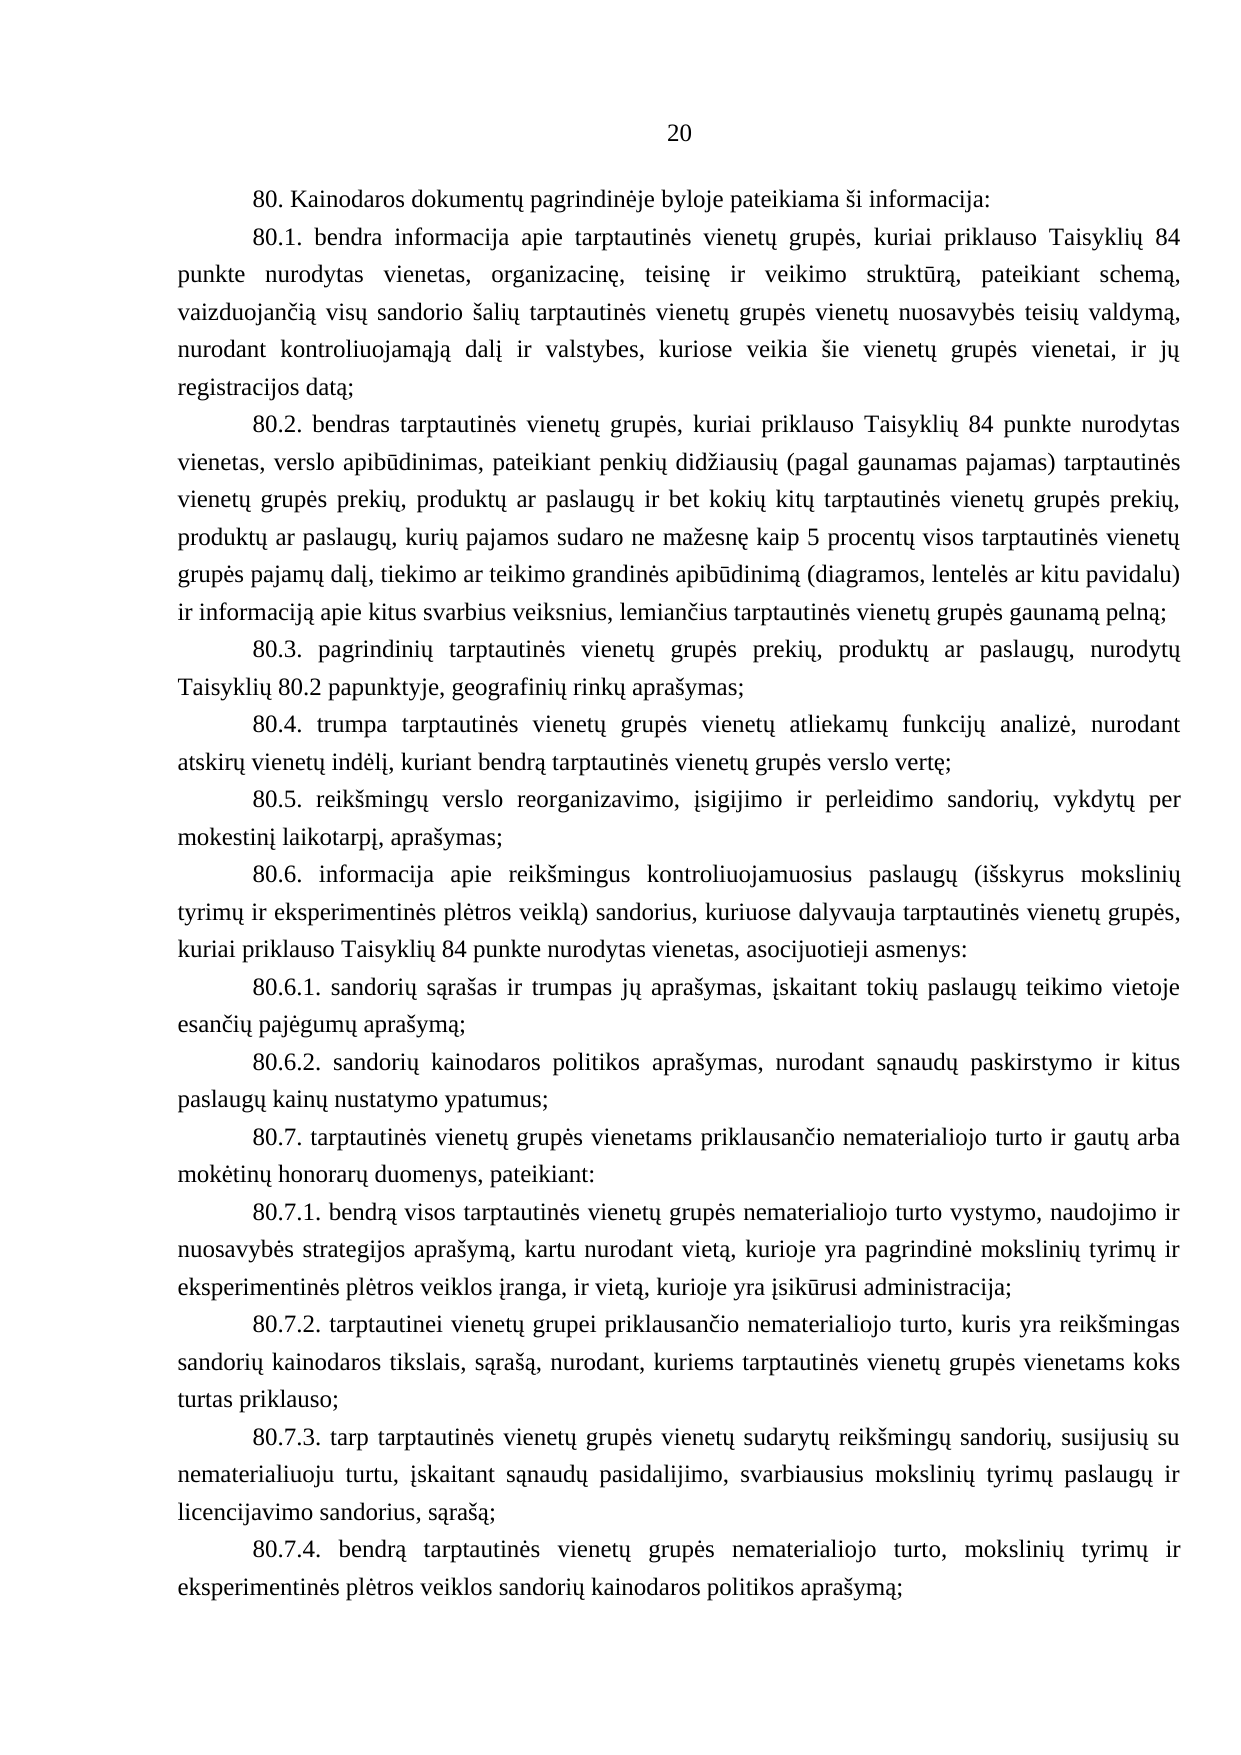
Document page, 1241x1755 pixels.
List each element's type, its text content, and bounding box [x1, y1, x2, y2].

text 80.6.2. sandorių kainodaros politikos aprašymas, nurodant sąnaudų paskirstymo ir kitus paslaugų kainų nustatymo ypatumus; [177, 1038, 1181, 1113]
text 80.6. informacija apie reikšmingus kontroliuojamuosius paslaugų (išskyrus mokslinių tyrimų ir eksperimentinės plėtros veiklą) sandorius, kuriuose dalyvauja tarptautinės vienetų grupės, kuriai priklauso Taisyklių 84 punkte nurodytas vienetas, asocijuotieji asmenys: [177, 851, 1181, 963]
text 80.1. bendra informacija apie tarptautinės vienetų grupės, kuriai priklauso Taisyklių 84 punkte nurodytas vienetas, organizacinę, teisinę ir veikimo struktūrą, pateikiant schemą, vaizduojančią visų sandorio šalių tarptautinės vienetų grupės vienetų nuosavybės teisių valdymą, nurodant kontroliuojamąją dalį ir valstybes, kuriose veikia šie vienetų grupės vienetai, ir jų registracijos datą; [177, 213, 1181, 401]
text 80.3. pagrindinių tarptautinės vienetų grupės prekių, produktų ar paslaugų, nurodytų Taisyklių 80.2 papunktyje, geografinių rinkų aprašymas; [177, 626, 1181, 701]
text 80.7.4. bendrą tarptautinės vienetų grupės nematerialiojo turto, mokslinių tyrimų ir eksperimentinės plėtros veiklos sandorių kainodaros politikos aprašymą; [177, 1526, 1181, 1601]
text 80.7.1. bendrą visos tarptautinės vienetų grupės nematerialiojo turto vystymo, naudojimo ir nuosavybės strategijos aprašymą, kartu nurodant vietą, kurioje yra pagrindinė mokslinių tyrimų ir eksperimentinės plėtros veiklos įranga, ir vietą, kurioje yra įsikūrusi administracija; [177, 1188, 1181, 1301]
text 80.5. reikšmingų verslo reorganizavimo, įsigijimo ir perleidimo sandorių, vykdytų per mokestinį laikotarpį, aprašymas; [177, 776, 1181, 851]
text 80. Kainodaros dokumentų pagrindinėje byloje pateikiama ši informacija: [177, 176, 1181, 213]
text 80.2. bendras tarptautinės vienetų grupės, kuriai priklauso Taisyklių 84 punkte nurodytas vienetas, verslo apibūdinimas, pateikiant penkių didžiausių (pagal gaunamas pajamas) tarptautinės vienetų grupės prekių, produktų ar paslaugų ir bet kokių kitų tarptautinės vienetų grupės prekių, produktų ar paslaugų, kurių pajamos sudaro ne mažesnę kaip 5 procentų visos tarptautinės vienetų grupės pajamų dalį, tiekimo ar teikimo grandinės apibūdinimą (diagramos, lentelės ar kitu pavidalu) ir informaciją apie kitus svarbius veiksnius, lemiančius tarptautinės vienetų grupės gaunamą pelną; [177, 401, 1181, 626]
text 80.7.2. tarptautinei vienetų grupei priklausančio nematerialiojo turto, kuris yra reikšmingas sandorių kainodaros tikslais, sąrašą, nurodant, kuriems tarptautinės vienetų grupės vienetams koks turtas priklauso; [177, 1301, 1181, 1413]
text 80.7.3. tarp tarptautinės vienetų grupės vienetų sudarytų reikšmingų sandorių, susijusių su nematerialiuoju turtu, įskaitant sąnaudų pasidalijimo, svarbiausius mokslinių tyrimų paslaugų ir licencijavimo sandorius, sąrašą; [177, 1413, 1181, 1526]
text 80.7. tarptautinės vienetų grupės vienetams priklausančio nematerialiojo turto ir gautų arba mokėtinų honorarų duomenys, pateikiant: [177, 1113, 1181, 1188]
text 80.4. trumpa tarptautinės vienetų grupės vienetų atliekamų funkcijų analizė, nurodant atskirų vienetų indėlį, kuriant bendrą tarptautinės vienetų grupės verslo vertę; [177, 701, 1181, 776]
text 80.6.1. sandorių sąrašas ir trumpas jų aprašymas, įskaitant tokių paslaugų teikimo vietoje esančių pajėgumų aprašymą; [177, 963, 1181, 1038]
